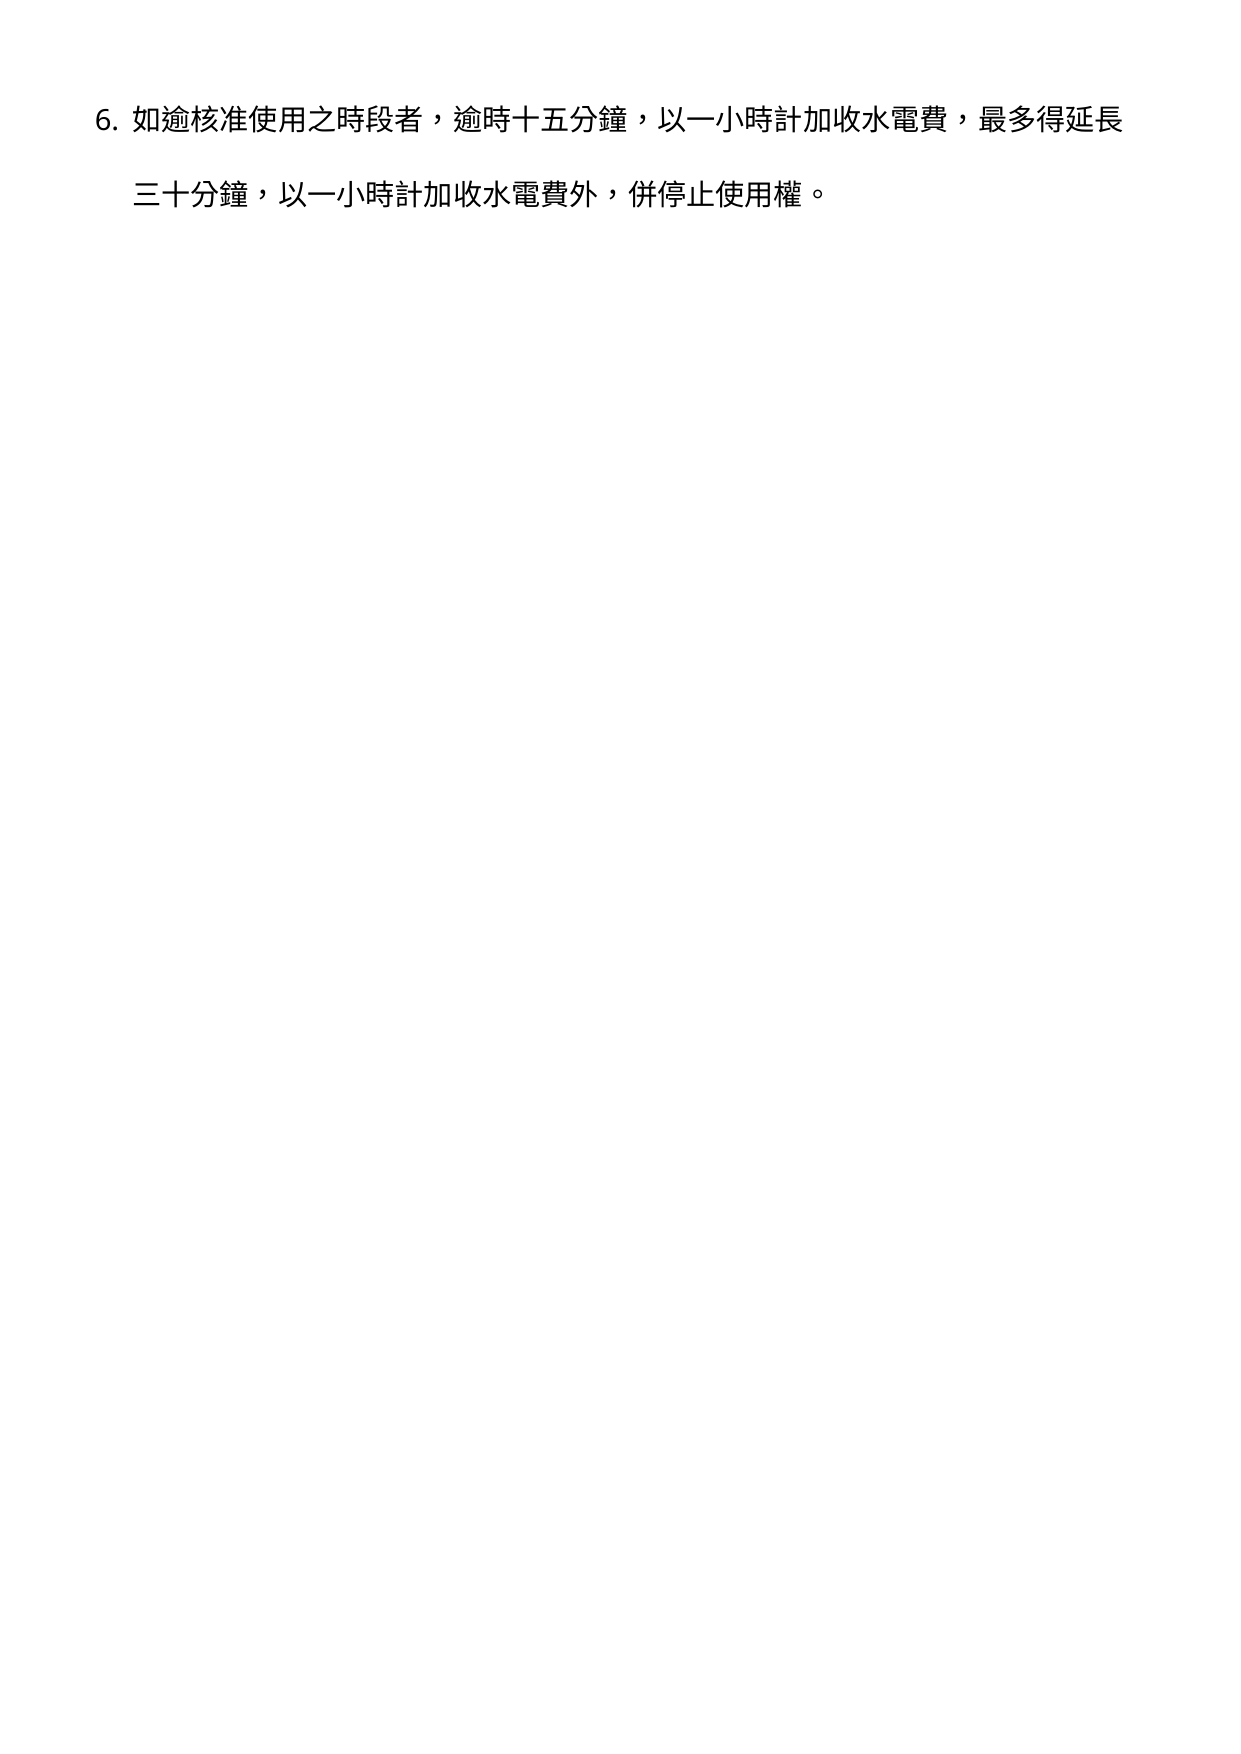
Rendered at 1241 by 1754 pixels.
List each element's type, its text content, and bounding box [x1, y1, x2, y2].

list 如逾核准使用之時段者，逾時十五分鐘，以一小時計加收水電費，最多得延長三十分鐘，以一小時計加收水電費外，併停止使用權。 [94, 80, 1146, 230]
